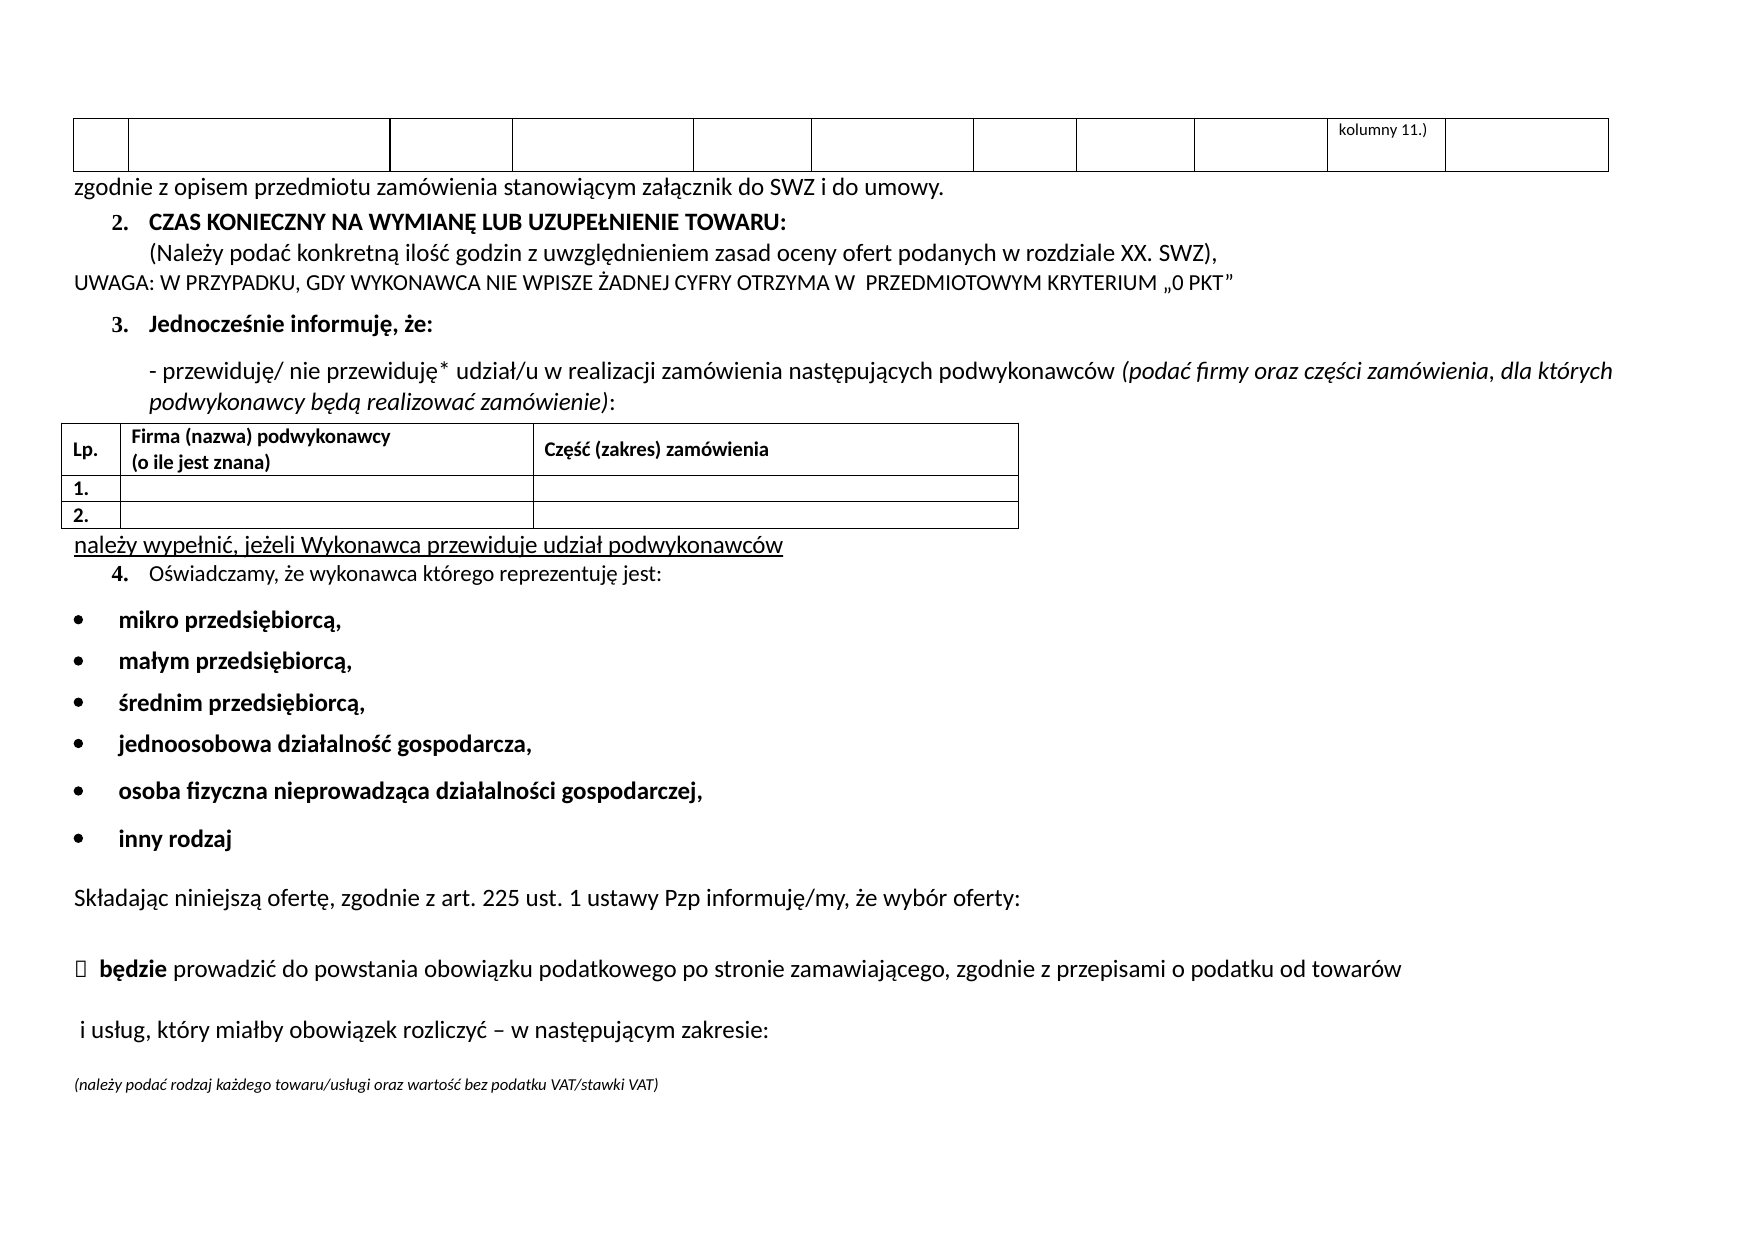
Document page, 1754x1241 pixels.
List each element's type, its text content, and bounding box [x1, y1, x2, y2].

list małym przedsiębiorcą, [74, 646, 1695, 676]
list (Należy podać konkretną ilość godzin z uwzględnieniem zasad oceny ofert podanych w rozdziale XX. SWZ), [149, 237, 1695, 268]
table_cell [1446, 119, 1608, 171]
table_cell [812, 119, 973, 171]
table_cell [129, 119, 389, 171]
table_cell [121, 502, 131, 528]
table_cell [1077, 119, 1194, 171]
list inny rodzaj [74, 823, 1695, 853]
list średnim przedsiębiorcą, [74, 687, 1695, 717]
list - przewiduję/ nie przewiduję* udział/u w realizacji zamówienia następujących podwykonawców (podać firmy oraz części zamówienia, dla których podwykonawcy będą realizować zamówienie): [149, 355, 1695, 416]
table_cell [534, 476, 544, 501]
list Jednocześnie informuję, że: [111, 308, 1695, 339]
table_cell [1007, 502, 1018, 528]
text zgodnie z opisem przedmiotu zamówienia stanowiącym załącznik do SWZ i do umowy. [74, 172, 1695, 202]
table_header Część (zakres) zamówienia [534, 424, 1018, 474]
table_cell 1. [62, 476, 73, 501]
text (należy podać rodzaj każdego towaru/usługi oraz wartość bez podatku VAT/stawki VAT) [74, 1074, 1695, 1094]
list mikro przedsiębiorcą, [74, 604, 1695, 635]
table_cell [1195, 119, 1327, 171]
table_cell 2. [109, 502, 120, 528]
table_cell [522, 502, 533, 528]
table_cell [522, 476, 533, 501]
text i usług, który miałby obowiązek rozliczyć – w następującym zakresie: [74, 1014, 1695, 1044]
table_header Lp. [62, 424, 120, 474]
table_cell [391, 119, 512, 171]
list jednoosobowa działalność gospodarcza, [74, 728, 1695, 758]
table_cell [513, 119, 693, 171]
table_cell [694, 119, 811, 171]
list Składając niniejszą ofertę, zgodnie z art. 225 ust. 1 ustawy Pzp informuję/my, że wybór oferty: [74, 882, 1695, 913]
table_cell [534, 502, 544, 528]
table_cell kolumny 11.) [1328, 119, 1445, 171]
table_cell [121, 476, 131, 501]
table_cell [74, 119, 128, 171]
list CZAS KONIECZNY NA WYMIANĘ LUB UZUPEŁNIENIE TOWARU: [111, 207, 1695, 237]
table_cell 1. [109, 476, 120, 501]
table_cell 2. [62, 502, 73, 528]
list osoba fizyczna nieprowadząca działalności gospodarczej, [74, 776, 1695, 806]
text  będzie prowadzić do powstania obowiązku podatkowego po stronie zamawiającego, zgodnie z przepisami o podatku od towarów [74, 953, 1695, 984]
text UWAGA: W PRZYPADKU, GDY WYKONAWCA NIE WPISZE ŻADNEJ CYFRY OTRZYMA W PRZEDMIOTOWYM KRYTERIUM „0 PKT” [74, 268, 1695, 296]
list Oświadczamy, że wykonawca którego reprezentuję jest: [111, 559, 1695, 588]
table_cell [974, 119, 1076, 171]
text należy wypełnić, jeżeli Wykonawca przewiduje udział podwykonawców [74, 529, 1695, 559]
table_cell [1007, 476, 1018, 501]
